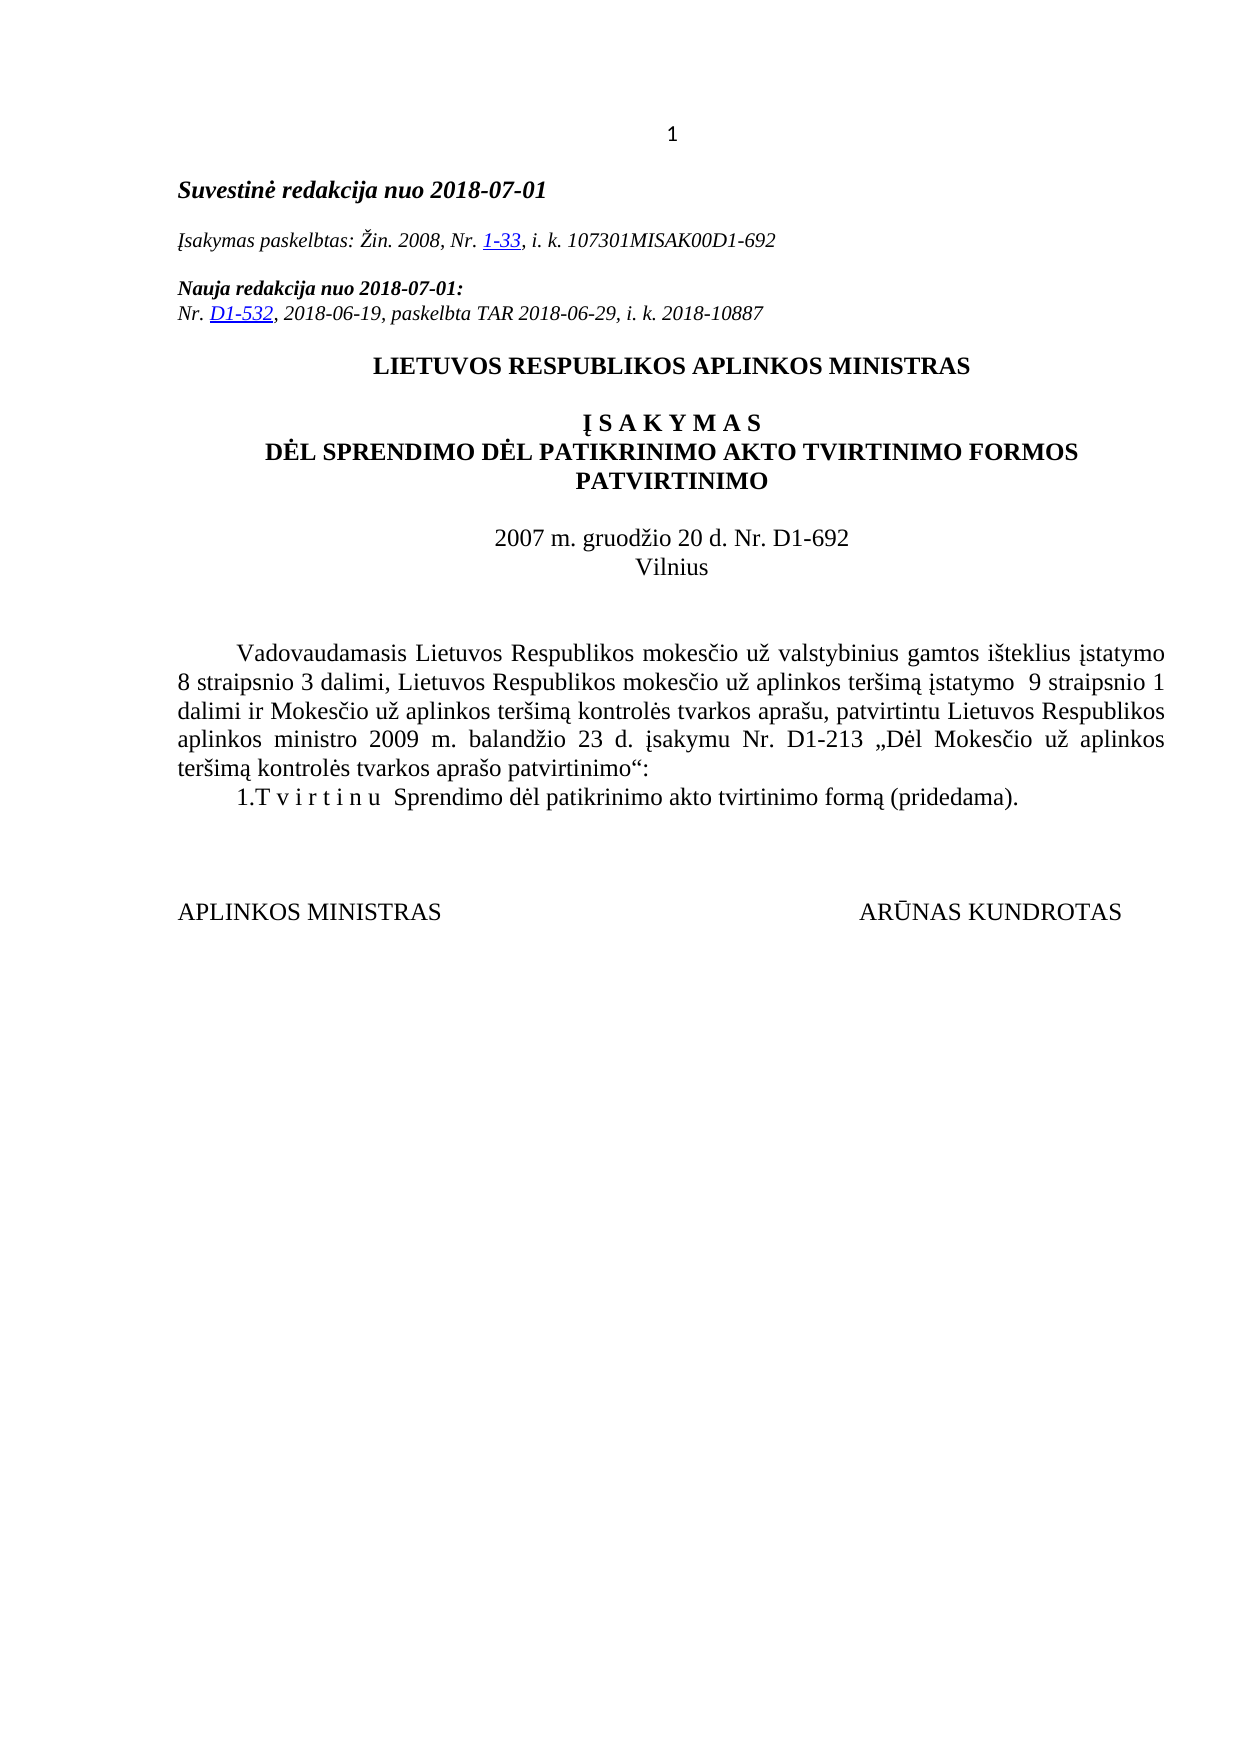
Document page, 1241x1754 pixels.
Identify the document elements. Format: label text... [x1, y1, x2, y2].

text Įsakymas paskelbtas: Žin. 2008, Nr. 1-33, i. k. 107301MISAK00D1-692 [177, 228, 1166, 252]
text 1.Tvirtinu Sprendimo dėl patikrinimo akto tvirtinimo formą (pridedama). [177, 782, 1166, 811]
text Suvestinė redakcija nuo 2018-07-01 [177, 175, 1166, 204]
text Nr. D1-532, 2018-06-19, paskelbta TAR 2018-06-29, i. k. 2018-10887 [177, 300, 1166, 324]
text Nauja redakcija nuo 2018-07-01: [177, 276, 1166, 300]
text DĖL SPRENDIMO DĖL PATIKRINIMO AKTO TVIRTINIMO FORMOS PATVIRTINIMO [177, 437, 1166, 494]
text 2007 m. gruodžio 20 d. Nr. D1-692 [177, 523, 1166, 552]
text LIETUVOS RESPUBLIKOS APLINKOS MINISTRas [177, 351, 1166, 379]
text Vilnius [177, 552, 1166, 581]
text Vadovaudamasis Lietuvos Respublikos mokesčio už valstybinius gamtos išteklius įstatymo 8 straipsnio 3 dalimi, Lietuvos Respublikos mokesčio už aplinkos teršimą įstatymo 9 straipsnio 1 dalimi ir Mokesčio už aplinkos teršimą kontrolės tvarkos aprašu, patvirtintu Lietuvos Respublikos aplinkos ministro 2009 m. balandžio 23 d. įsakymu Nr. D1-213 „Dėl Mokesčio už aplinkos teršimą kontrolės tvarkos aprašo patvirtinimo“: [177, 638, 1166, 782]
text ĮSAKYMAS [177, 408, 1166, 437]
text APLINKOS MINISTRAS ARŪNAS KUNDROTAS [177, 897, 1166, 926]
